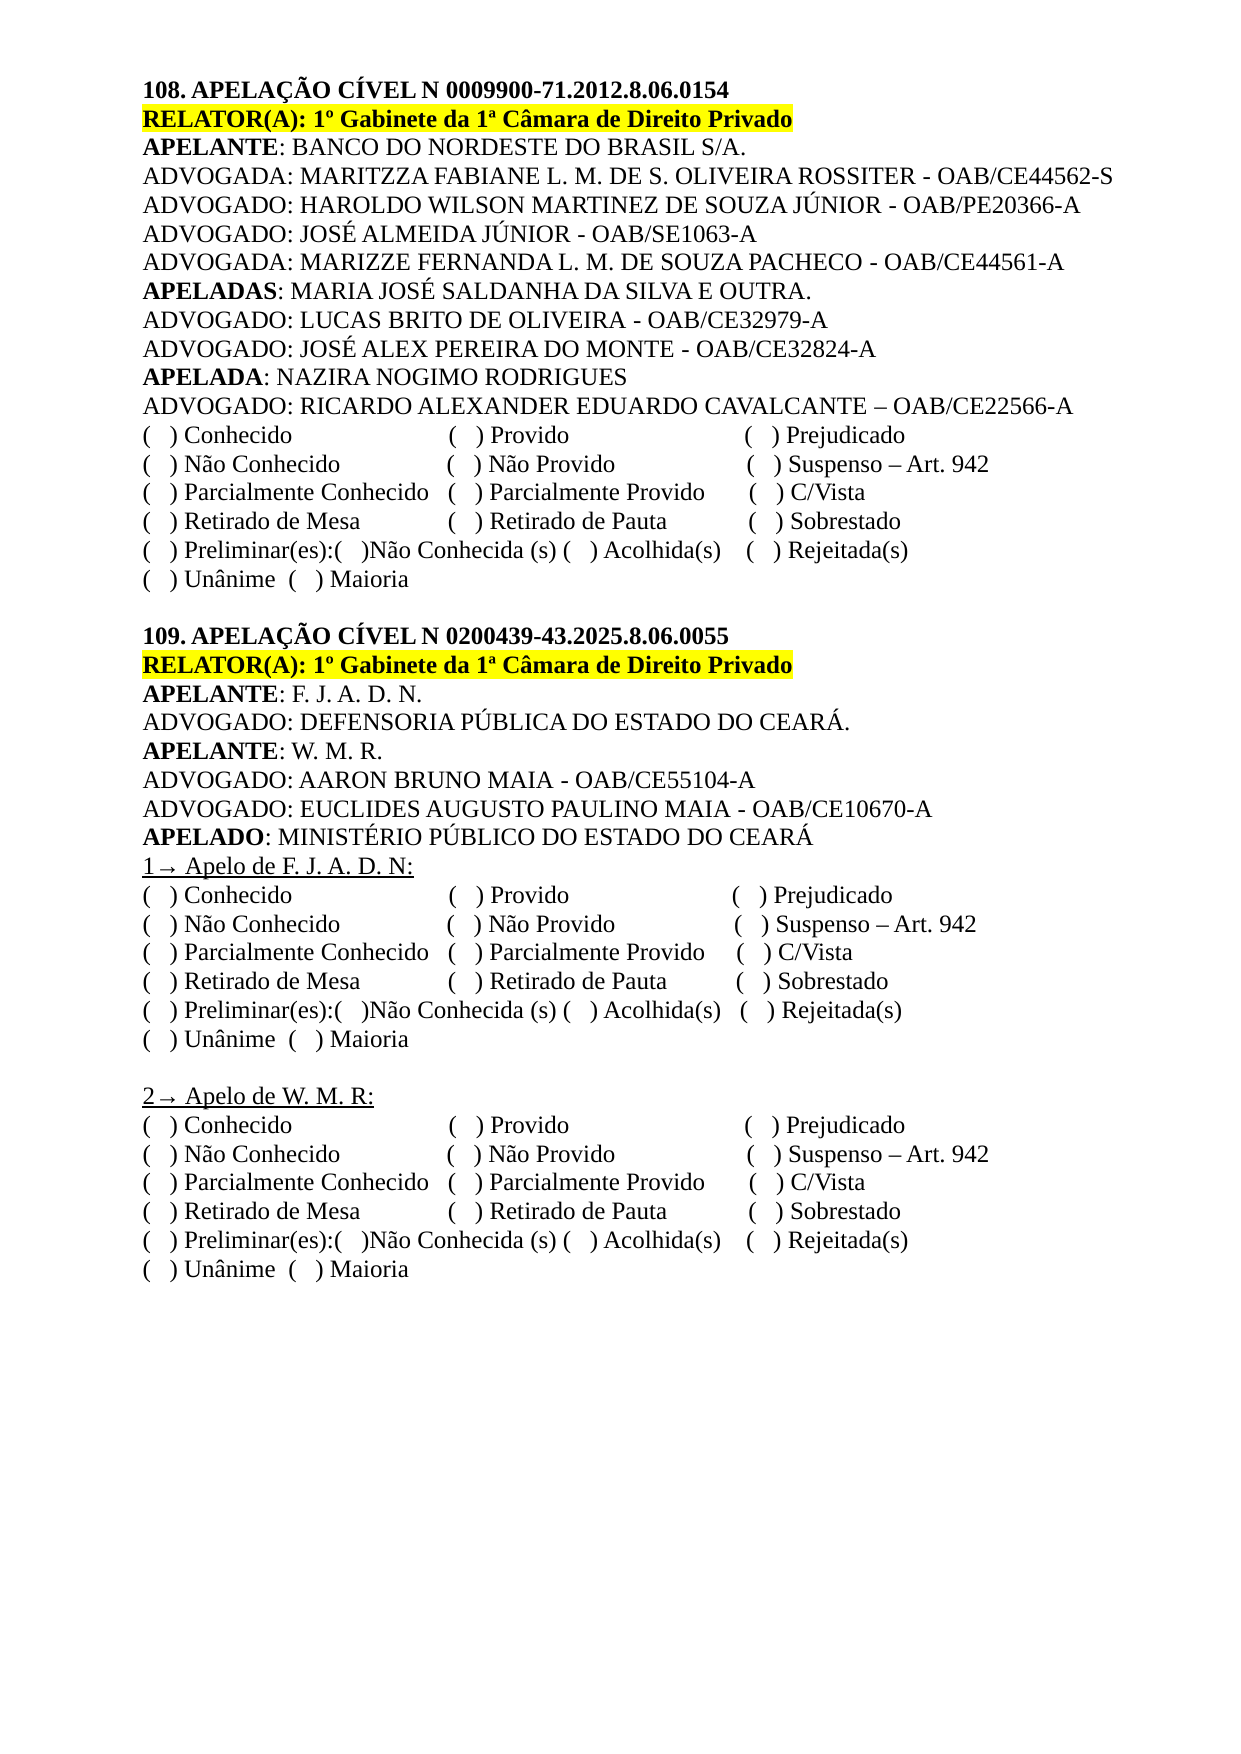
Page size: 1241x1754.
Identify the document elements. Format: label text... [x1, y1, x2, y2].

text ( ) Retirado de Mesa ( ) Retirado de Pauta ( ) Sobrestado [142, 966, 1158, 995]
text ( ) Conhecido ( ) Provido ( ) Prejudicado [142, 420, 1141, 449]
text APELANTE: W. M. R. ADVOGADO: AARON BRUNO MAIA - OAB/CE55104-A ADVOGADO: EUCLIDES AUGUSTO PAULINO MAIA - OAB/CE10670-A APELADO: MINISTÉRIO PÚBLICO DO ESTADO DO CEARÁ [142, 736, 1141, 851]
text ( ) Conhecido ( ) Provido ( ) Prejudicado [142, 1110, 1141, 1139]
text ( ) Retirado de Mesa ( ) Retirado de Pauta ( ) Sobrestado [142, 1196, 1158, 1225]
text ( ) Não Conhecido ( ) Não Provido ( ) Suspenso – Art. 942 [142, 1139, 1158, 1167]
text ( ) Preliminar(es):( )Não Conhecida (s) ( ) Acolhida(s) ( ) Rejeitada(s) [142, 535, 1158, 564]
text ( ) Unânime ( ) Maioria [142, 1024, 1158, 1052]
text ( ) Não Conhecido ( ) Não Provido ( ) Suspenso – Art. 942 [142, 909, 1158, 937]
text ( ) Preliminar(es):( )Não Conhecida (s) ( ) Acolhida(s) ( ) Rejeitada(s) [142, 1225, 1158, 1254]
text ( ) Parcialmente Conhecido ( ) Parcialmente Provido ( ) C/Vista [142, 937, 1158, 966]
text ( ) Conhecido ( ) Provido ( ) Prejudicado [142, 880, 1141, 909]
text ( ) Unânime ( ) Maioria [142, 1254, 1141, 1340]
text 108. APELAÇÃO CÍVEL N 0009900-71.2012.8.06.0154 RELATOR(A): 1º Gabinete da 1ª Câmara de Direito Privado APELANTE: BANCO DO NORDESTE DO BRASIL S/A. ADVOGADA: MARITZZA FABIANE L. M. DE S. OLIVEIRA ROSSITER - OAB/CE44562-S ADVOGADO: HAROLDO WILSON MARTINEZ DE SOUZA JÚNIOR - OAB/PE20366-A ADVOGADO: JOSÉ ALMEIDA JÚNIOR - OAB/SE1063-A ADVOGADA: MARIZZE FERNANDA L. M. DE SOUZA PACHECO - OAB/CE44561-A APELADAS: MARIA JOSÉ SALDANHA DA SILVA E OUTRA. ADVOGADO: LUCAS BRITO DE OLIVEIRA - OAB/CE32979-A ADVOGADO: JOSÉ ALEX PEREIRA DO MONTE - OAB/CE32824-A APELADA: NAZIRA NOGIMO RODRIGUES ADVOGADO: RICARDO ALEXANDER EDUARDO CAVALCANTE – OAB/CE22566-A [142, 75, 1141, 420]
text ( ) Unânime ( ) Maioria 109. APELAÇÃO CÍVEL N 0200439-43.2025.8.06.0055 RELATOR(A): 1º Gabinete da 1ª Câmara de Direito Privado APELANTE: F. J. A. D. N. [142, 564, 1141, 707]
text ( ) Parcialmente Conhecido ( ) Parcialmente Provido ( ) C/Vista [142, 477, 1158, 506]
text ( ) Não Conhecido ( ) Não Provido ( ) Suspenso – Art. 942 [142, 449, 1158, 477]
text ( ) Preliminar(es):( )Não Conhecida (s) ( ) Acolhida(s) ( ) Rejeitada(s) [142, 995, 1158, 1024]
text ADVOGADO: DEFENSORIA PÚBLICA DO ESTADO DO CEARÁ. [142, 707, 1141, 736]
text 1→ Apelo de F. J. A. D. N: [142, 851, 1141, 880]
text ( ) Retirado de Mesa ( ) Retirado de Pauta ( ) Sobrestado [142, 506, 1158, 535]
text 2→ Apelo de W. M. R: [142, 1081, 1141, 1110]
text ( ) Parcialmente Conhecido ( ) Parcialmente Provido ( ) C/Vista [142, 1167, 1158, 1196]
